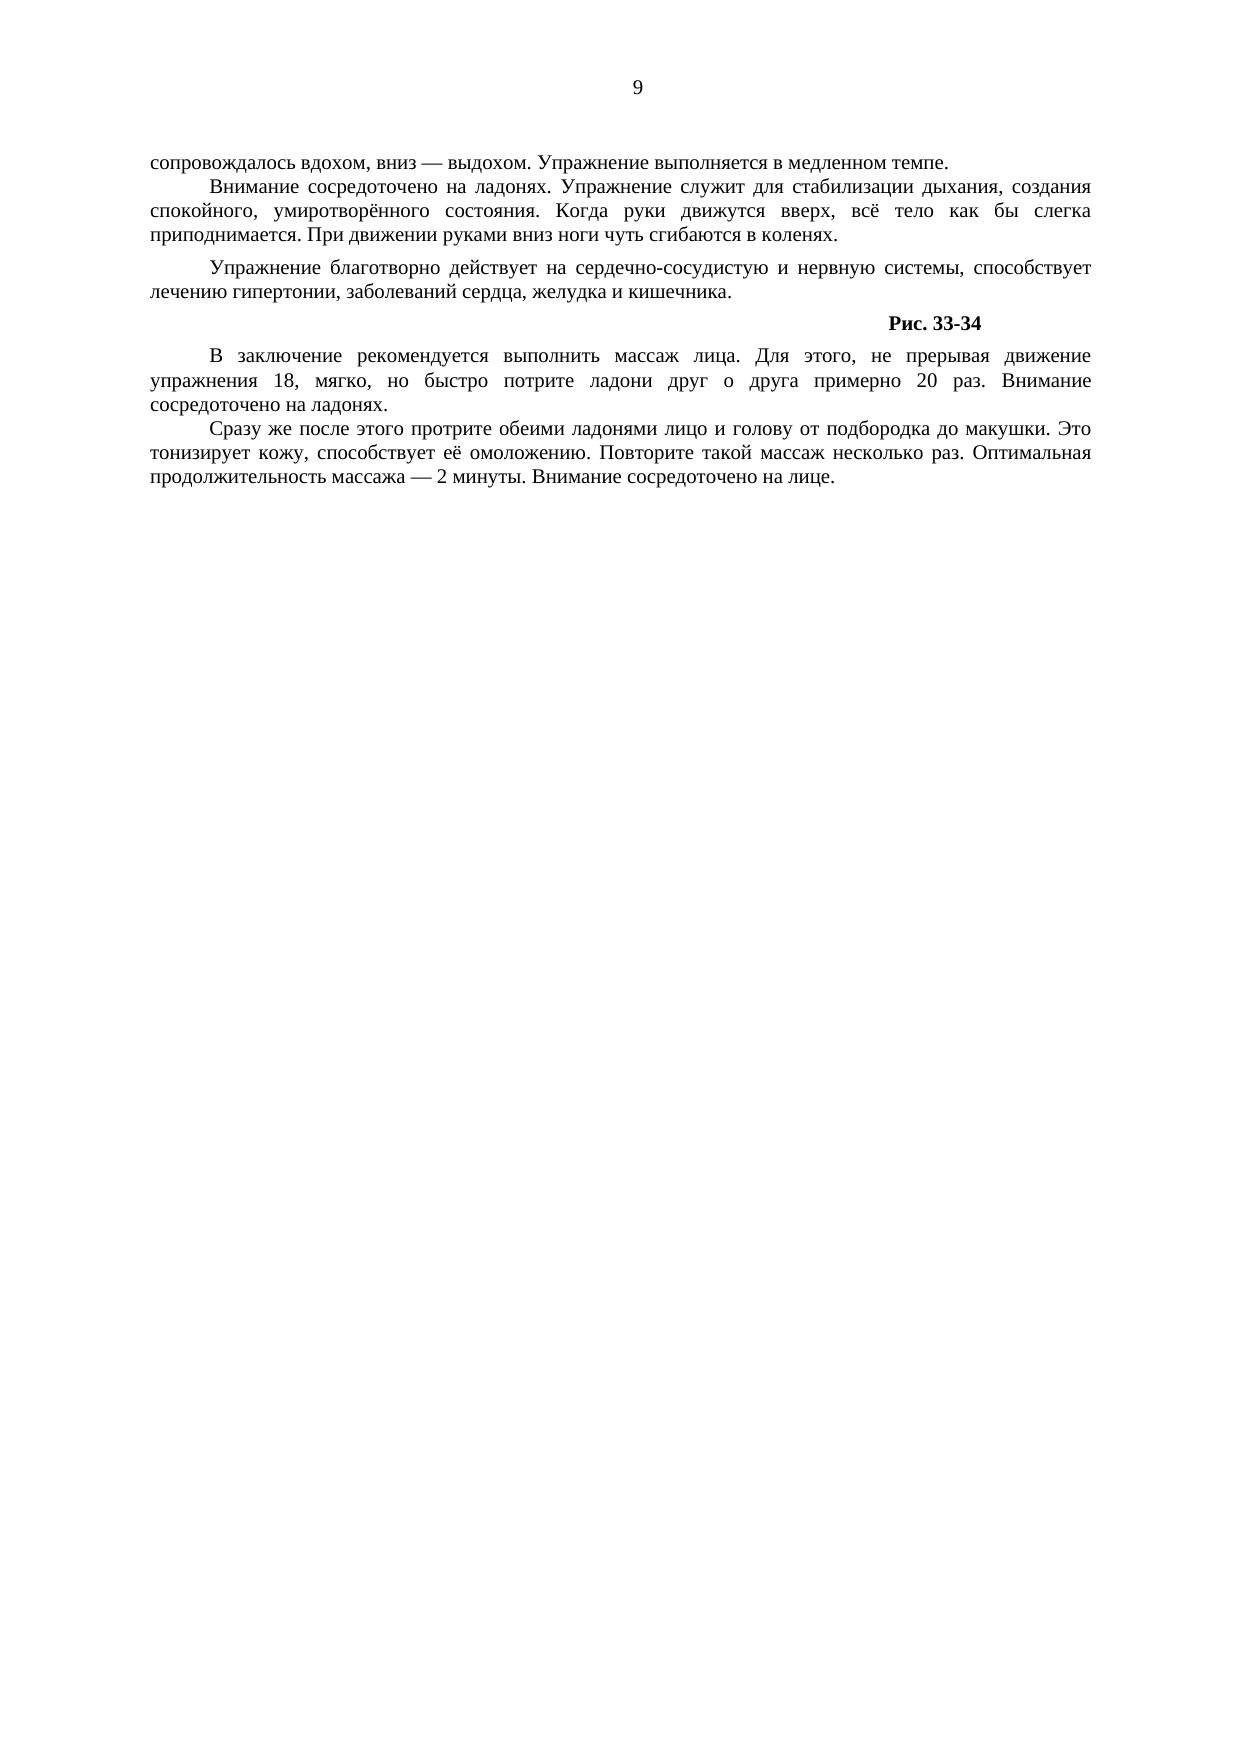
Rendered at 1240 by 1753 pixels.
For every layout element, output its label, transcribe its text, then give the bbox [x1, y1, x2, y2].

text В заключение рекомендуется выполнить массаж лица. Для этого, не прерывая движение упражнения 18, мягко, но быстро потрите ладони друг о друга примерно 20 раз. Внимание сосредоточено на ладонях. [150, 343, 1092, 416]
text сопровождалось вдохом, вниз — выдохом. Упражне­ние выполняется в медленном темпе. [150, 150, 1092, 174]
text Внимание сосредоточено на ладонях. Упражнение служит для стабилизации дыхания, создания спокойного, умиротворённого состояния. Когда руки движутся вверх, всё тело как бы слегка приподнимается. При движении руками вниз ноги чуть сгибаются в коленях. [150, 174, 1092, 246]
text Рис. 33-34 [829, 311, 1092, 335]
text Упражнение благотворно действует на сердечно-сосудистую и нервную системы, способствует лечению гипертонии, заболеваний сердца, желудка и кишечника. [150, 254, 1092, 303]
text Сразу же после этого протрите обеими ладонями лицо и голову от подбородка до макушки. Это тонизирует кожу, способствует её омоложению. Повторите такой массаж несколько раз. Оптимальная продолжительность массажа — 2 минуты. Внимание сосредоточено на лице. [150, 416, 1092, 488]
